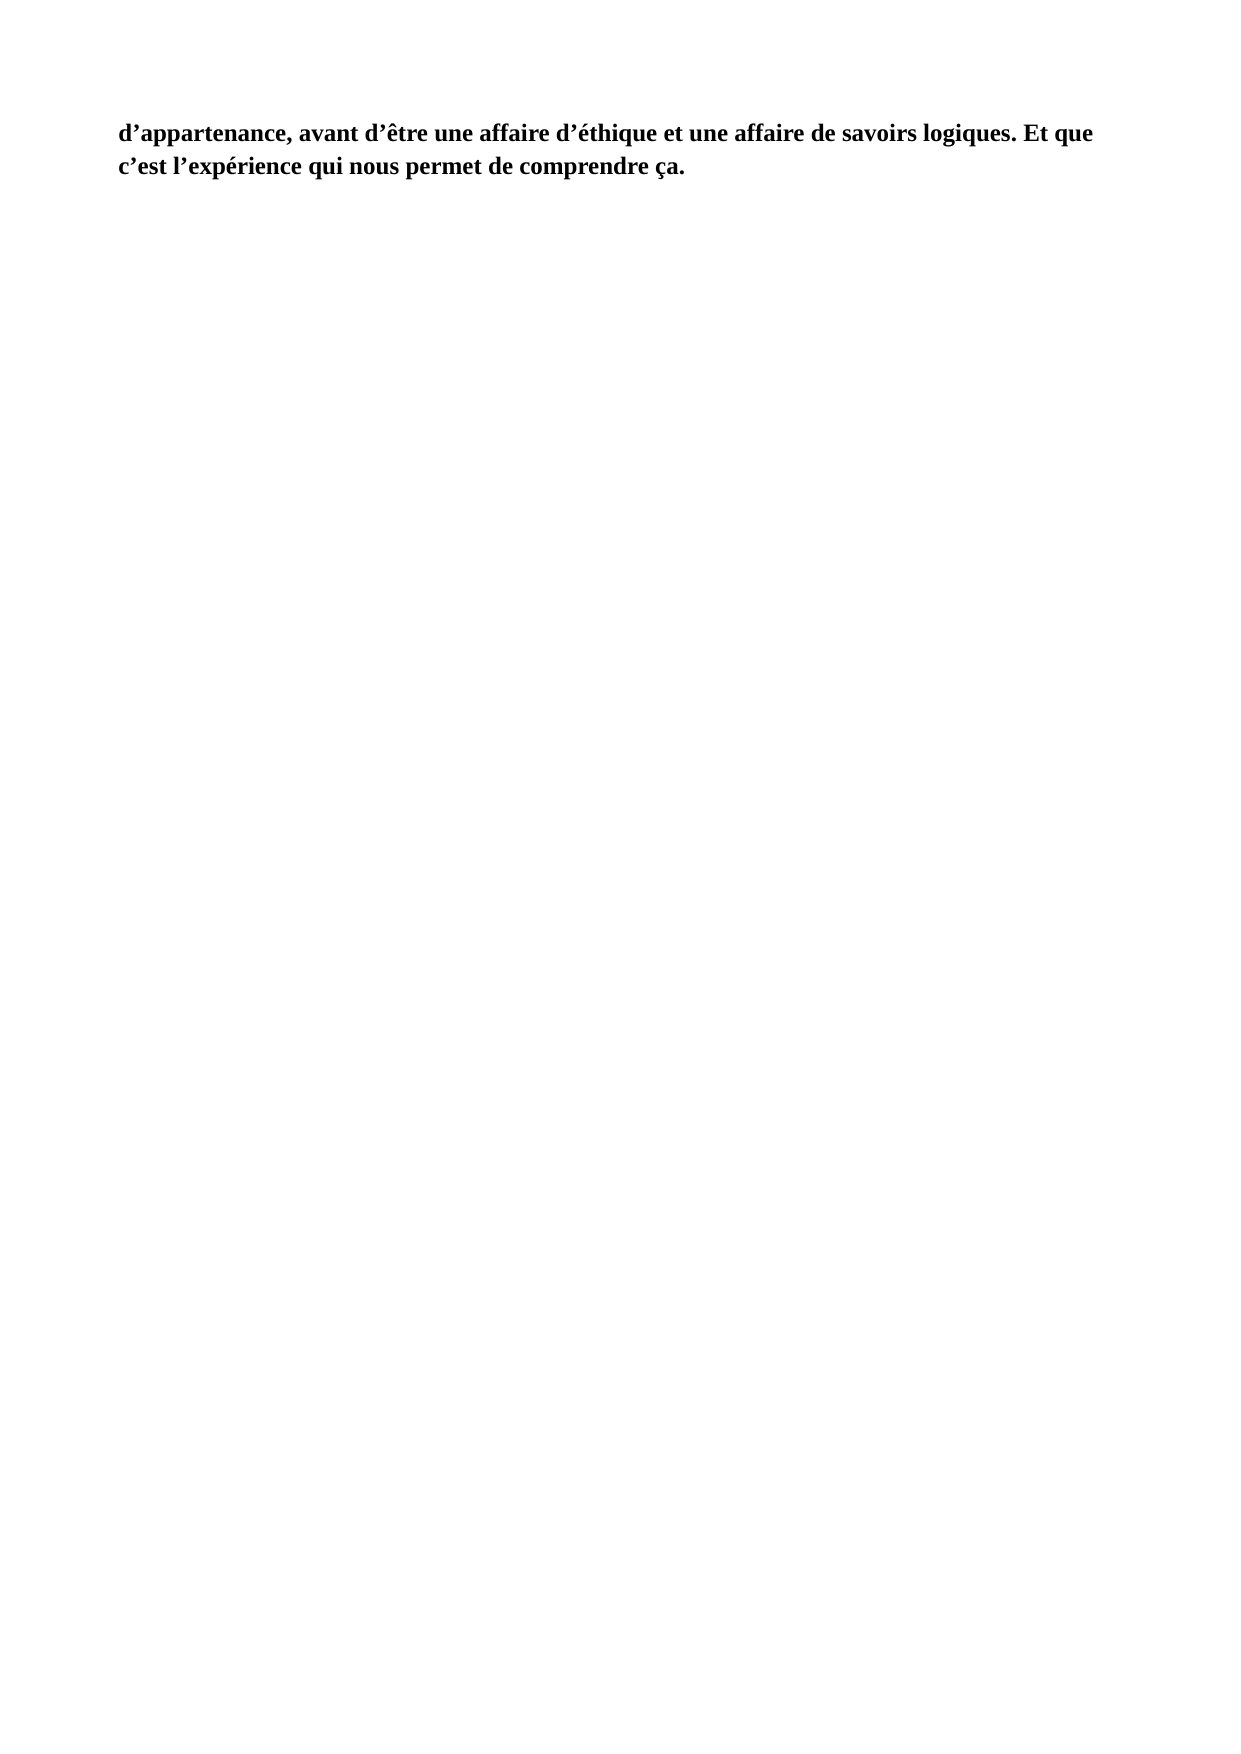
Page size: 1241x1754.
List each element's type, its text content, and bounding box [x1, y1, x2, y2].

text d’appartenance, avant d’être une affaire d’éthique et une affaire de savoirs logiques. Et que c’est l’expérience qui nous permet de comprendre ça. [118, 118, 1122, 180]
